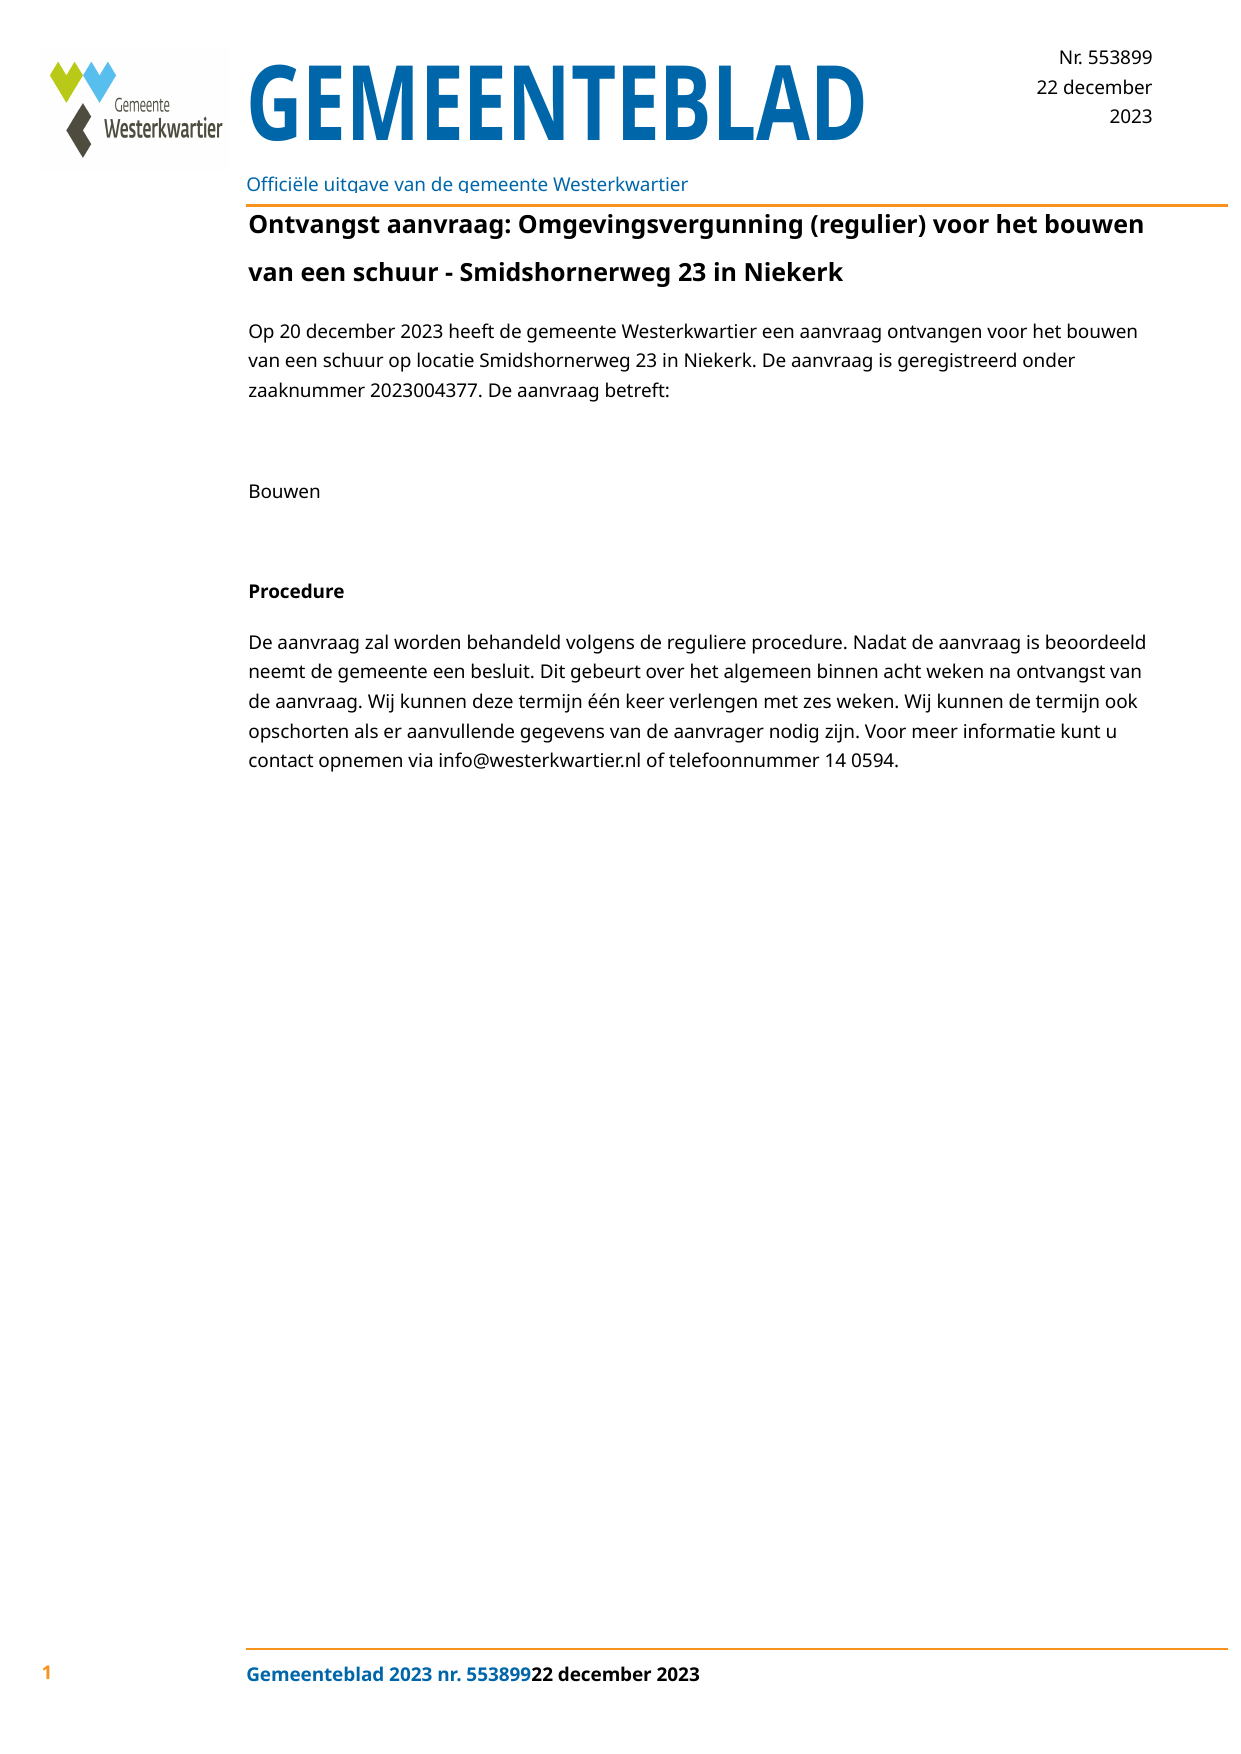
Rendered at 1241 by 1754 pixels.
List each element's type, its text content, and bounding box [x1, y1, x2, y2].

text Ontvangst aanvraag: Omgevingsvergunning (regulier) voor het bouwen van een schuur - Smidshornerweg 23 in Niekerk [248, 207, 1152, 288]
picture [41, 47, 231, 172]
text De aanvraag zal worden behandeld volgens de reguliere procedure. Nadat de aanvraag is beoordeeld neemt de gemeente een besluit. Dit gebeurt over het algemeen binnen acht weken na ontvangst van de aanvraag. Wij kunnen deze termijn één keer verlengen met zes weken. Wij kunnen de termijn ook opschorten als er aanvullende gegevens van de aanvrager nodig zijn. Voor meer informatie kunt u contact opnemen via info@westerkwartier.nl of telefoonnummer 14 0594. [248, 629, 1152, 773]
text Bouwen [248, 478, 1152, 504]
text Procedure [248, 579, 1152, 604]
text Op 20 december 2023 heeft de gemeente Westerkwartier een aanvraag ontvangen voor het bouwen van een schuur op locatie Smidshornerweg 23 in Niekerk. De aanvraag is geregistreerd onder zaaknummer 2023004377. De aanvraag betreft: [248, 318, 1152, 403]
